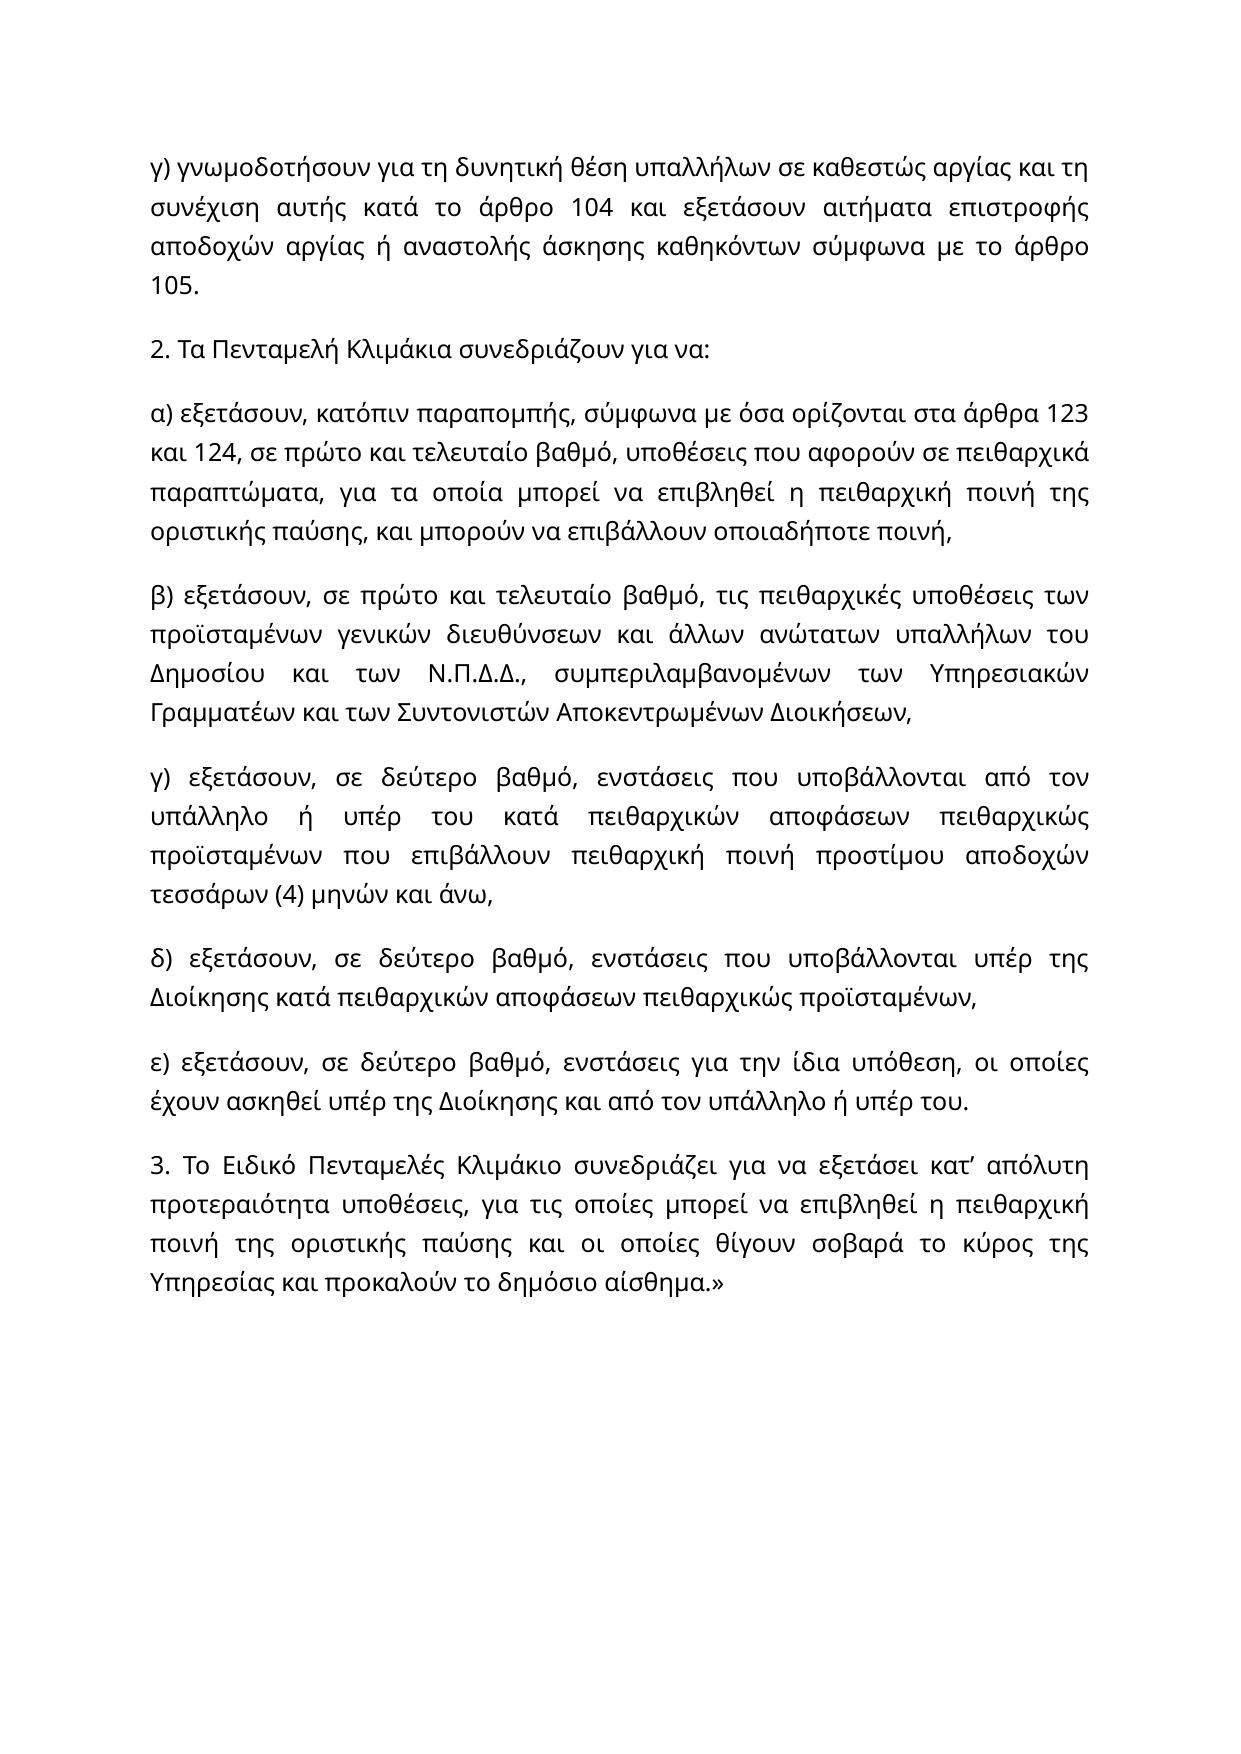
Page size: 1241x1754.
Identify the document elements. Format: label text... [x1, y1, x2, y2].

text γ) εξετάσουν, σε δεύτερο βαθμό, ενστάσεις που υποβάλλονται από τον υπάλληλο ή υπέρ του κατά πειθαρχικών αποφάσεων πειθαρχικώς προϊσταμένων που επιβάλλουν πειθαρχική ποινή προστίμου αποδοχών τεσσάρων (4) μηνών και άνω, [150, 759, 1090, 911]
text 2. Τα Πενταμελή Κλιμάκια συνεδριάζουν για να: [150, 332, 1090, 366]
text α) εξετάσουν, κατόπιν παραπομπής, σύμφωνα με όσα ορίζονται στα άρθρα 123 και 124, σε πρώτο και τελευταίο βαθμό, υποθέσεις που αφορούν σε πειθαρχικά παραπτώματα, για τα οποία μπορεί να επιβληθεί η πειθαρχική ποινή της οριστικής παύσης, και μπορούν να επιβάλλουν οποιαδήποτε ποινή, [150, 396, 1090, 547]
text 3. Το Ειδικό Πενταμελές Κλιμάκιο συνεδριάζει για να εξετάσει κατ’ απόλυτη προτεραιότητα υποθέσεις, για τις οποίες μπορεί να επιβληθεί η πειθαρχική ποινή της οριστικής παύσης και οι οποίες θίγουν σοβαρά το κύρος της Υπηρεσίας και προκαλούν το δημόσιο αίσθημα.» [150, 1147, 1090, 1299]
text β) εξετάσουν, σε πρώτο και τελευταίο βαθμό, τις πειθαρχικές υποθέσεις των προϊσταμένων γενικών διευθύνσεων και άλλων ανώτατων υπαλλήλων του Δημοσίου και των Ν.Π.Δ.Δ., συμπεριλαμβανομένων των Υπηρεσιακών Γραμματέων και των Συντονιστών Αποκεντρωμένων Διοικήσεων, [150, 577, 1090, 729]
text ε) εξετάσουν, σε δεύτερο βαθμό, ενστάσεις για την ίδια υπόθεση, οι οποίες έχουν ασκηθεί υπέρ της Διοίκησης και από τον υπάλληλο ή υπέρ του. [150, 1044, 1090, 1117]
text γ) γνωμοδοτήσουν για τη δυνητική θέση υπαλλήλων σε καθεστώς αργίας και τη συνέχιση αυτής κατά το άρθρο 104 και εξετάσουν αιτήματα επιστροφής αποδοχών αργίας ή αναστολής άσκησης καθηκόντων σύμφωνα με το άρθρο 105. [150, 150, 1090, 302]
text δ) εξετάσουν, σε δεύτερο βαθμό, ενστάσεις που υποβάλλονται υπέρ της Διοίκησης κατά πειθαρχικών αποφάσεων πειθαρχικώς προϊσταμένων, [150, 941, 1090, 1014]
